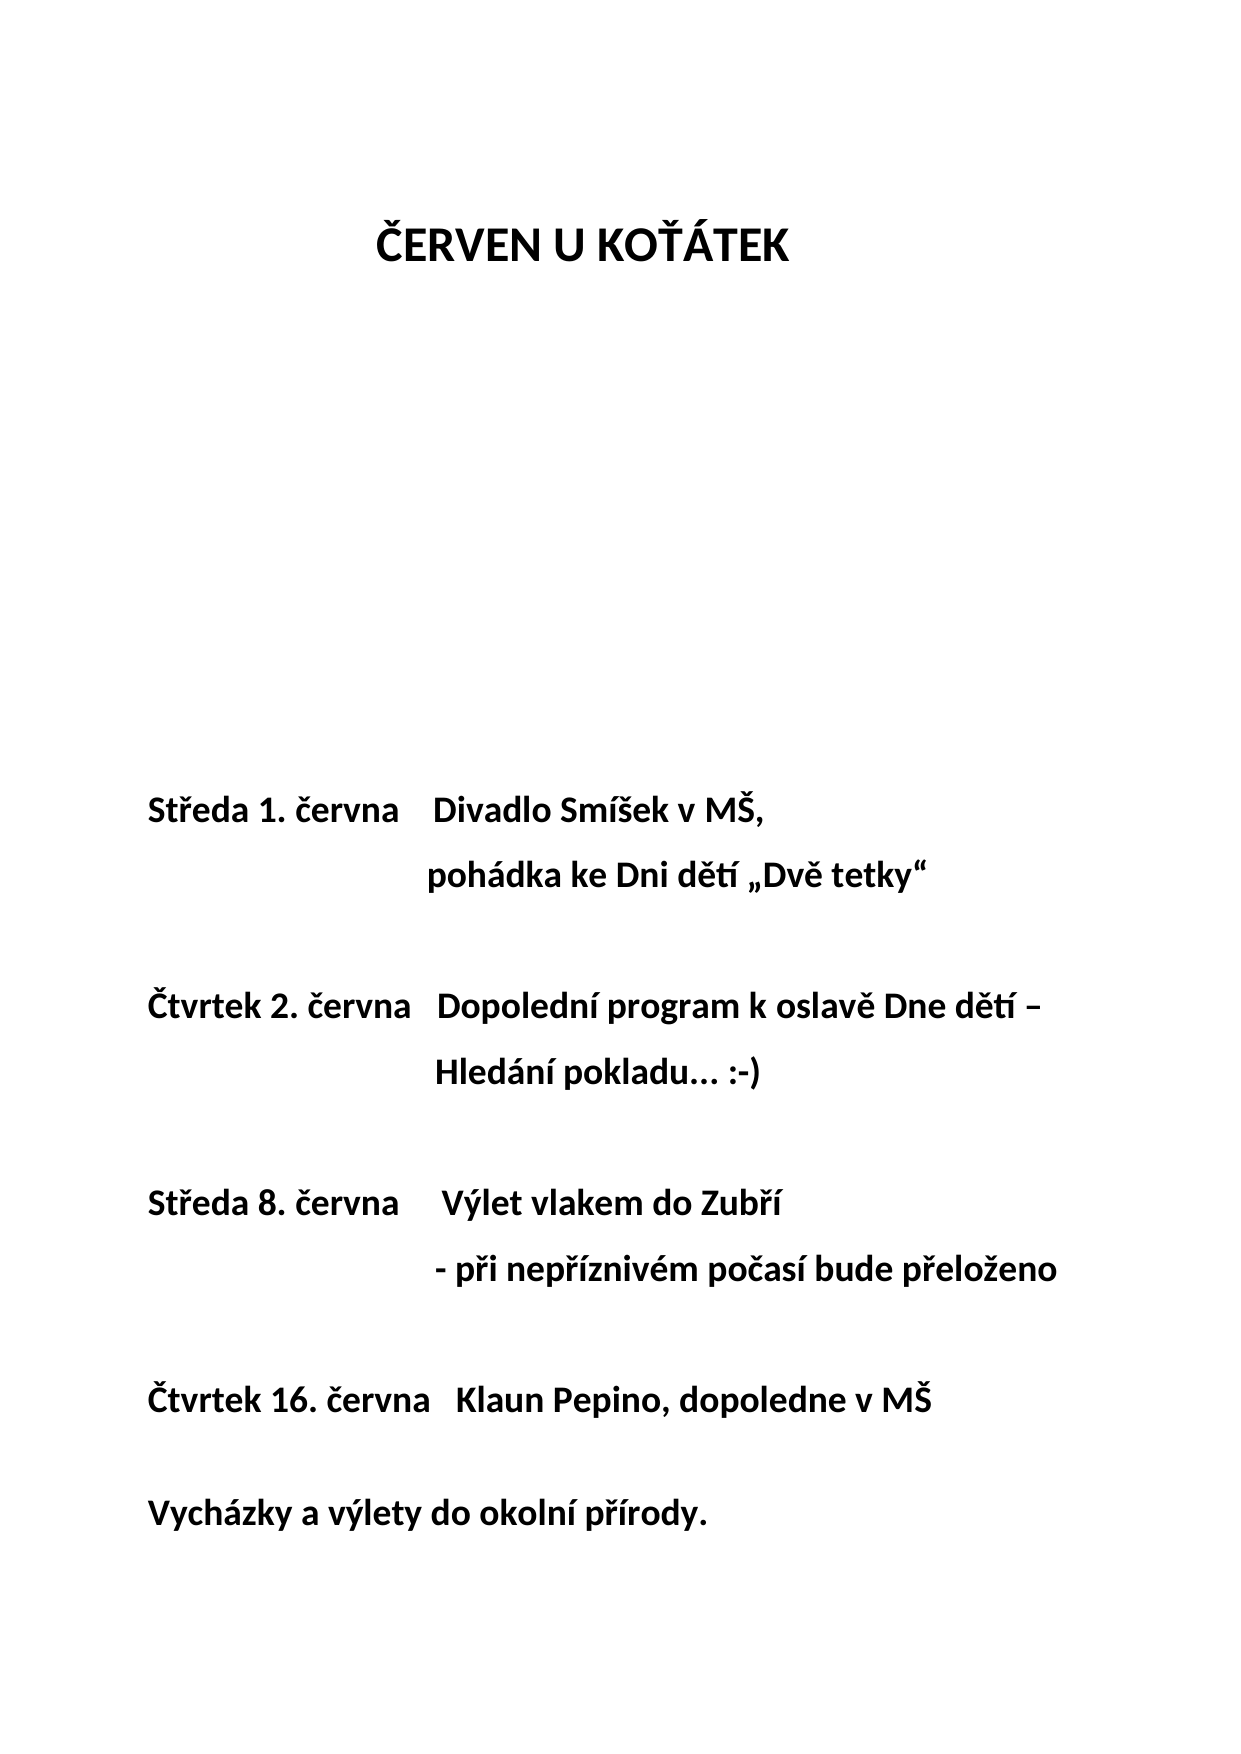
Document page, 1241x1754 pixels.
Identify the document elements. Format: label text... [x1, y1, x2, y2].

text Hledání pokladu... :-) [148, 1048, 1093, 1094]
text Vycházky a výlety do okolní přírody. [148, 1488, 1093, 1534]
text Čtvrtek 2. června Dopolední program k oslavě Dne dětí – [148, 982, 1093, 1028]
text - při nepříznivém počasí bude přeloženo [148, 1245, 1093, 1291]
text pohádka ke Dni dětí „Dvě tetky“ [148, 851, 1093, 897]
text Čtvrtek 16. června Klaun Pepino, dopoledne v MŠ [148, 1376, 1093, 1422]
text ČERVEN U KOŤÁTEK [148, 213, 1093, 274]
text Středa 8. června Výlet vlakem do Zubří [148, 1179, 1093, 1225]
text Středa 1. června Divadlo Smíšek v MŠ, [148, 786, 1093, 831]
